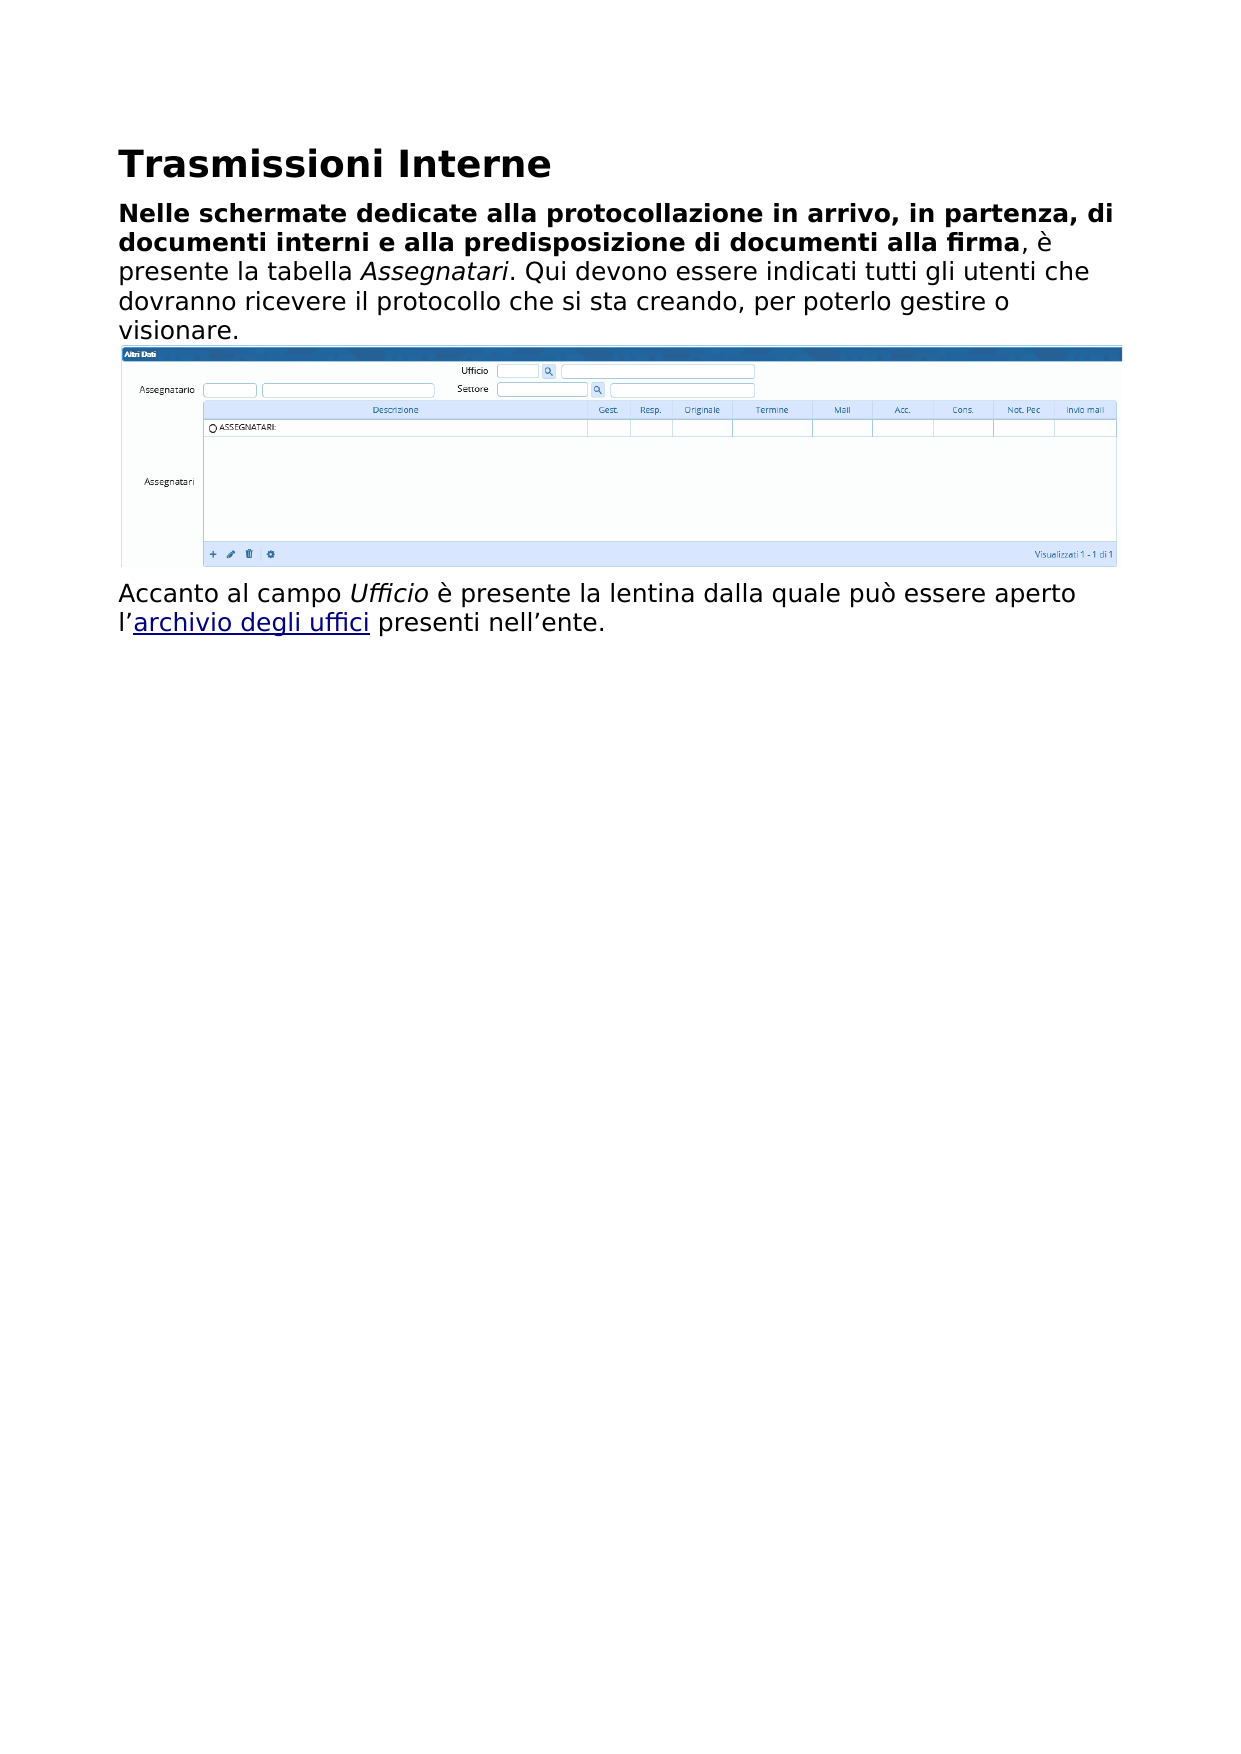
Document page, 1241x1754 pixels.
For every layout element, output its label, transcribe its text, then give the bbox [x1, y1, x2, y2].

text Accanto al campo Ufficio è presente la lentina dalla quale può essere aperto l’archivio degli uffici presenti nell’ente. [118, 579, 1122, 638]
subtitle Trasmissioni Interne [118, 143, 1122, 187]
text Nelle schermate dedicate alla protocollazione in arrivo, in partenza, di documenti interni e alla predisposizione di documenti alla firma, è presente la tabella Assegnatari. Qui devono essere indicati tutti gli utenti che dovranno ricevere il protocollo che si sta creando, per poterlo gestire o visionare. [118, 199, 1122, 345]
picture [118, 345, 1123, 567]
